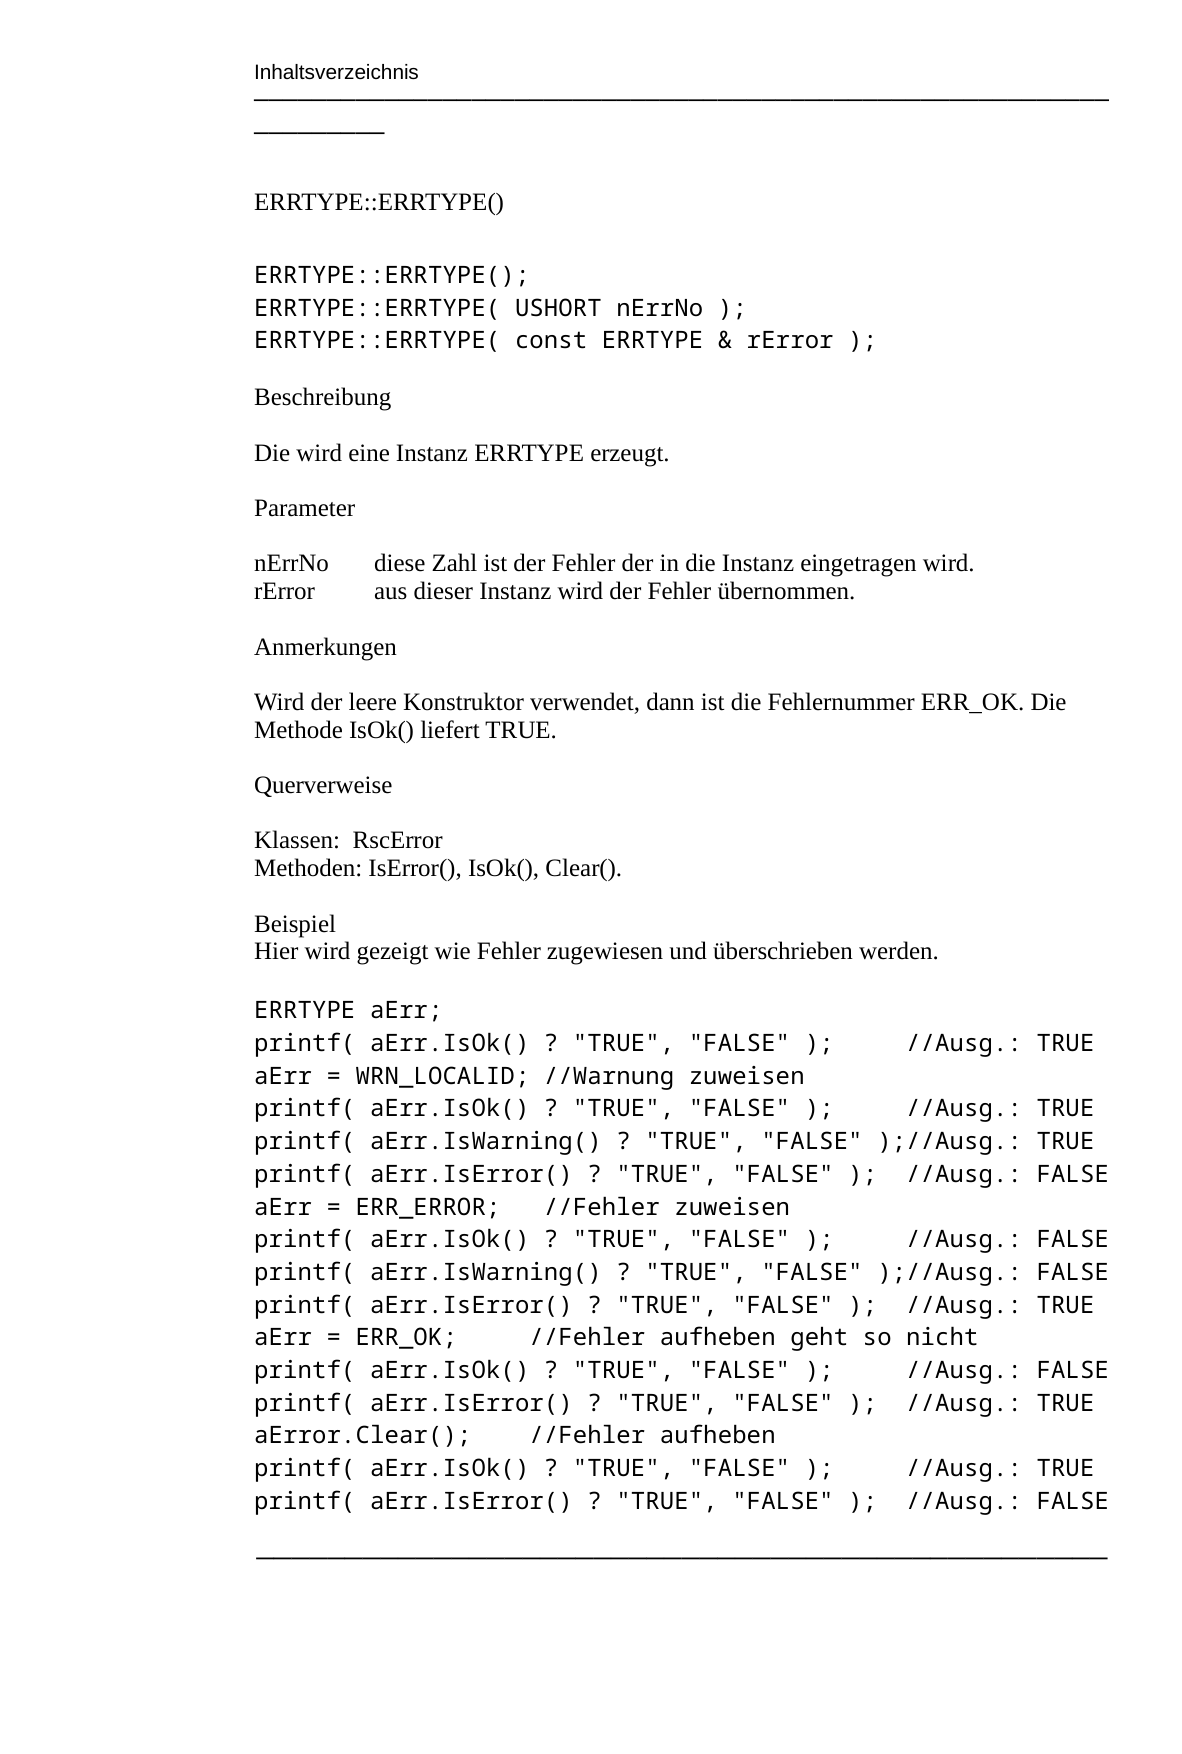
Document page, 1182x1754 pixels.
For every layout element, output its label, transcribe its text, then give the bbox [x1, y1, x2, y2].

text Anmerkungen [254, 633, 1110, 660]
list printf( aErr.IsOk() ? "TRUE", "FALSE" ); //Ausg.: TRUE [254, 1091, 1110, 1124]
list printf( aErr.IsError() ? "TRUE", "FALSE" ); //Ausg.: FALSE [254, 1156, 1110, 1189]
list printf( aErr.IsWarning() ? "TRUE", "FALSE" );//Ausg.: TRUE [254, 1124, 1110, 1156]
text Klassen: RscError [254, 827, 1110, 854]
list printf( aErr.IsOk() ? "TRUE", "FALSE" ); //Ausg.: FALSE [254, 1222, 1110, 1254]
text Parameter [254, 494, 1110, 522]
list aErr = ERR_ERROR; //Fehler zuweisen [254, 1189, 1110, 1222]
list aError.Clear(); //Fehler aufheben [254, 1418, 1110, 1451]
text Querverweise [254, 771, 1110, 799]
list printf( aErr.IsError() ? "TRUE", "FALSE" ); //Ausg.: TRUE [254, 1385, 1110, 1418]
list aErr = ERR_OK; //Fehler aufheben geht so nicht [254, 1320, 1110, 1353]
list ERRTYPE::ERRTYPE( const ERRTYPE & rError ); [254, 323, 1110, 356]
text Methoden: IsError(), IsOk(), Clear(). [254, 854, 1110, 882]
list printf( aErr.IsOk() ? "TRUE", "FALSE" ); //Ausg.: TRUE [254, 1451, 1110, 1483]
list printf( aErr.IsError() ? "TRUE", "FALSE" ); //Ausg.: TRUE [254, 1287, 1110, 1320]
text ERRTYPE::ERRTYPE() [254, 188, 1110, 216]
list ERRTYPE aErr; [254, 993, 1110, 1026]
list aErr = WRN_LOCALID; //Warnung zuweisen [254, 1058, 1110, 1091]
text Beispiel [254, 910, 1110, 937]
text Hier wird gezeigt wie Fehler zugewiesen und überschrieben werden. [254, 937, 1110, 965]
list ERRTYPE::ERRTYPE( USHORT nErrNo ); [254, 290, 1110, 323]
list printf( aErr.IsError() ? "TRUE", "FALSE" ); //Ausg.: FALSE [254, 1483, 1110, 1516]
text Beschreibung [254, 383, 1110, 411]
text ──────────────────────────────────────────────── [254, 1544, 1110, 1572]
list printf( aErr.IsOk() ? "TRUE", "FALSE" ); //Ausg.: FALSE [254, 1353, 1110, 1385]
list printf( aErr.IsWarning() ? "TRUE", "FALSE" );//Ausg.: FALSE [254, 1254, 1110, 1287]
list printf( aErr.IsOk() ? "TRUE", "FALSE" ); //Ausg.: TRUE [254, 1026, 1110, 1058]
text rError aus dieser Instanz wird der Fehler übernommen. [254, 577, 1110, 605]
text nErrNo diese Zahl ist der Fehler der in die Instanz eingetragen wird. [254, 549, 1110, 577]
text Die wird eine Instanz ERRTYPE erzeugt. [254, 439, 1110, 466]
list ERRTYPE::ERRTYPE(); [254, 257, 1110, 290]
text Wird der leere Konstruktor verwendet, dann ist die Fehlernummer ERR_OK. Die Methode IsOk() liefert TRUE. [254, 688, 1110, 743]
